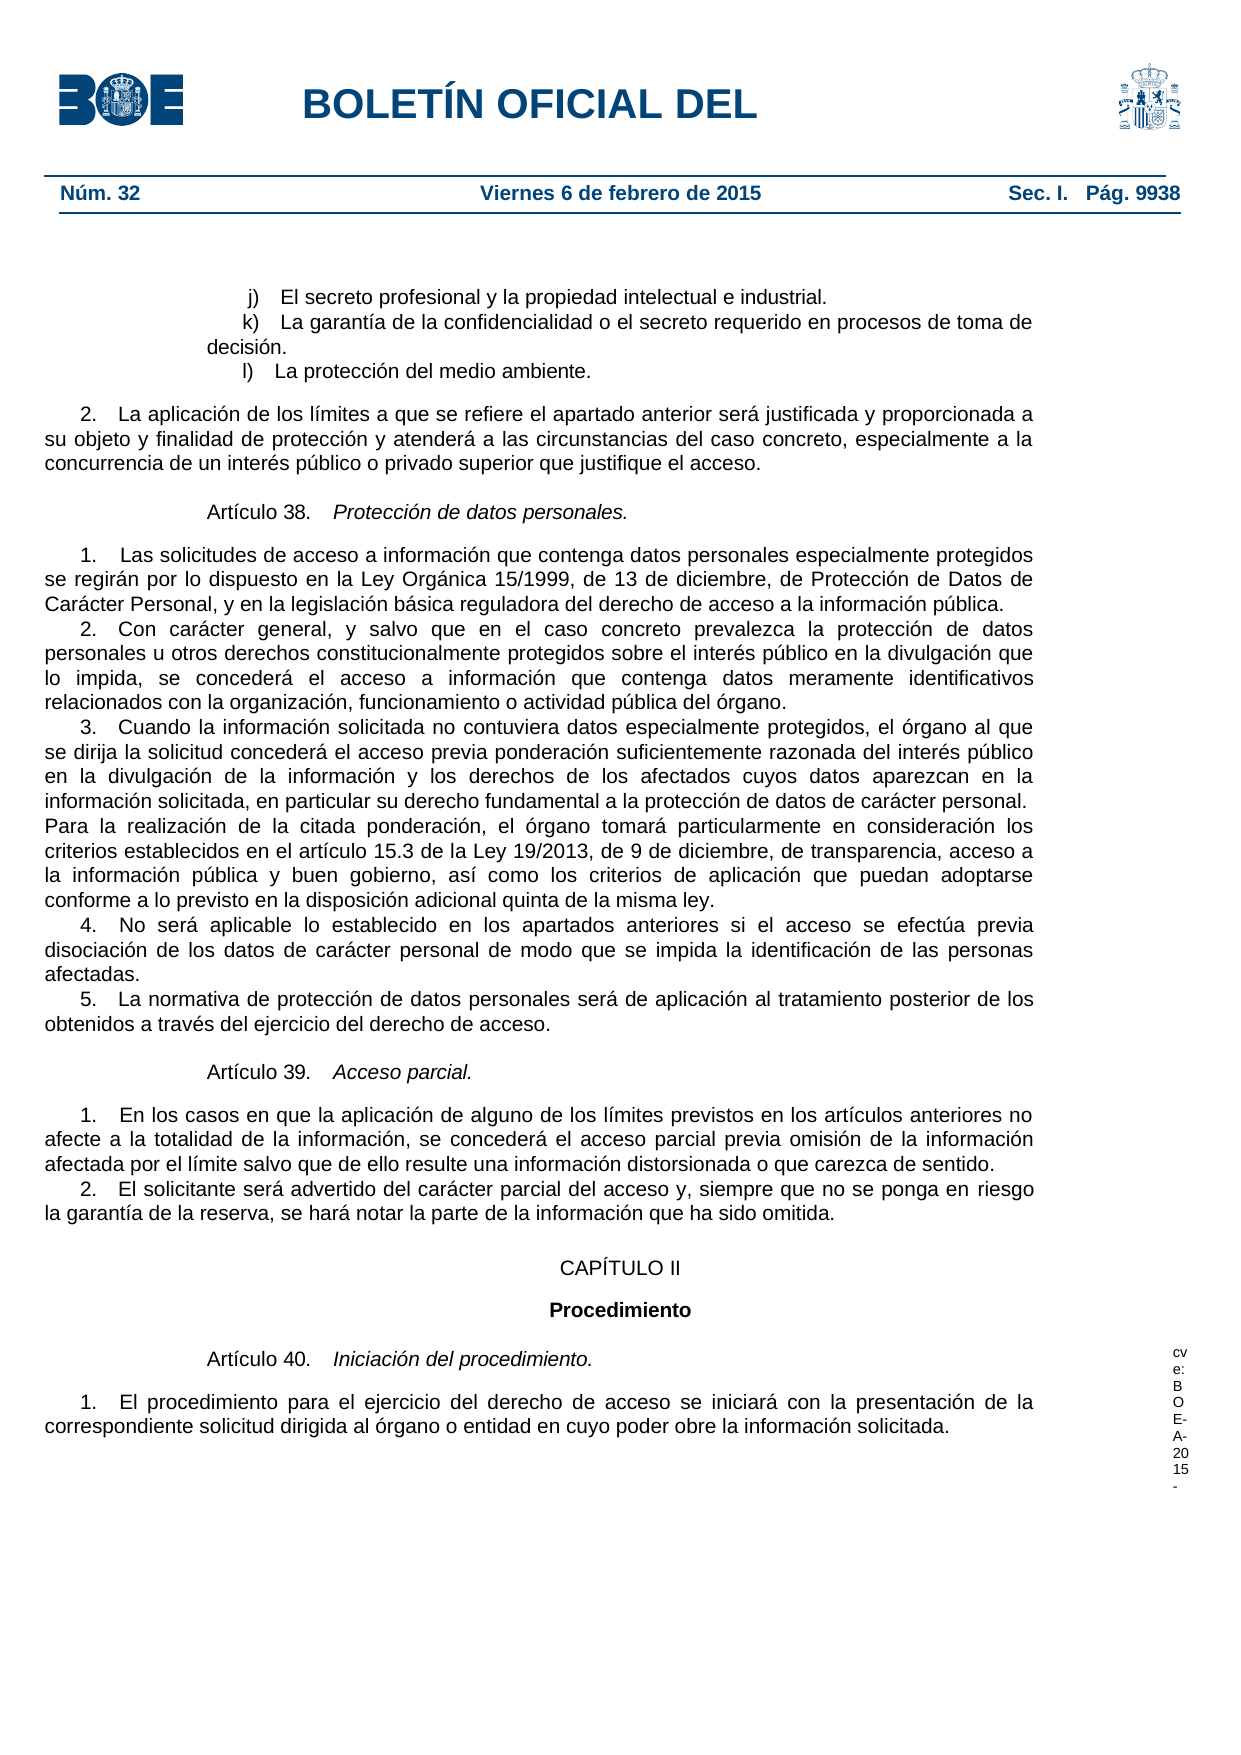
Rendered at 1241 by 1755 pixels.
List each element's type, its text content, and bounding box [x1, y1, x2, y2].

list Cuando la información solicitada no contuviera datos especialmente protegidos, el órgano al que se dirija la solicitud concederá el acceso previa ponderación suficientemente razonada del interés público en la divulgación de la información y los derechos de los afectados cuyos datos aparezcan en la información solicitada, en particular su derecho fundamental a la protección de datos de carácter personal. [44, 715, 1035, 813]
text Artículo 38. Protección de datos personales. [207, 500, 1196, 524]
text Procedimiento [44, 1298, 1196, 1322]
text CAPÍTULO II [44, 1256, 1196, 1279]
text Artículo 39. Acceso parcial. [207, 1060, 1196, 1084]
list El procedimiento para el ejercicio del derecho de acceso se iniciará con la presentación de la correspondiente solicitud dirigida al órgano o entidad en cuyo poder obre la información solicitada. [44, 1389, 1035, 1438]
list En los casos en que la aplicación de alguno de los límites previstos en los artículos anteriores no afecte a la totalidad de la información, se concederá el acceso parcial previa omisión de la información afectada por el límite salvo que de ello resulte una información distorsionada o que carezca de sentido. [44, 1102, 1035, 1176]
list Con carácter general, y salvo que en el caso concreto prevalezca la protección de datos personales u otros derechos constitucionalmente protegidos sobre el interés público en la divulgación que lo impida, se concederá el acceso a información que contenga datos meramente identificativos relacionados con la organización, funcionamiento o actividad pública del órgano. [44, 616, 1034, 714]
list La garantía de la confidencialidad o el secreto requerido en procesos de toma de decisión. [207, 310, 1034, 358]
list Las solicitudes de acceso a información que contenga datos personales especialmente protegidos se regirán por lo dispuesto en la Ley Orgánica 15/1999, de 13 de diciembre, de Protección de Datos de Carácter Personal, y en la legislación básica reguladora del derecho de acceso a la información pública. [44, 542, 1035, 616]
text Artículo 40. Iniciación del procedimiento. [207, 1342, 1191, 1495]
list No será aplicable lo establecido en los apartados anteriores si el acceso se efectúa previa disociación de los datos de carácter personal de modo que se impida la identificación de las personas afectadas. [44, 913, 1035, 986]
subtitle Núm. 32 Viernes 6 de febrero de 2015 Sec. I. Pág. 9938 [44, 180, 1196, 204]
text cve: BOE-A-2015-1114 [1173, 1344, 1191, 1495]
list La aplicación de los límites a que se refiere el apartado anterior será justificada y proporcionada a su objeto y finalidad de protección y atenderá a las circunstancias del caso concreto, especialmente a la concurrencia de un interés público o privado superior que justifique el acceso. [44, 402, 1034, 475]
list La protección del medio ambiente. [242, 359, 1196, 383]
text Para la realización de la citada ponderación, el órgano tomará particularmente en consideración los criterios establecidos en el artículo 15.3 de la Ley 19/2013, de 9 de diciembre, de transparencia, acceso a la información pública y buen gobierno, así como los criterios de aplicación que puedan adoptarse conforme a lo previsto en la disposición adicional quinta de la misma ley. [44, 814, 1034, 912]
list La normativa de protección de datos personales será de aplicación al tratamiento posterior de los obtenidos a través del ejercicio del derecho de acceso. [44, 987, 1034, 1035]
list El solicitante será advertido del carácter parcial del acceso y, siempre que no se ponga en riesgo la garantía de la reserva, se hará notar la parte de la información que ha sido omitida. [44, 1177, 1034, 1225]
list El secreto profesional y la propiedad intelectual e industrial. [248, 285, 1196, 309]
